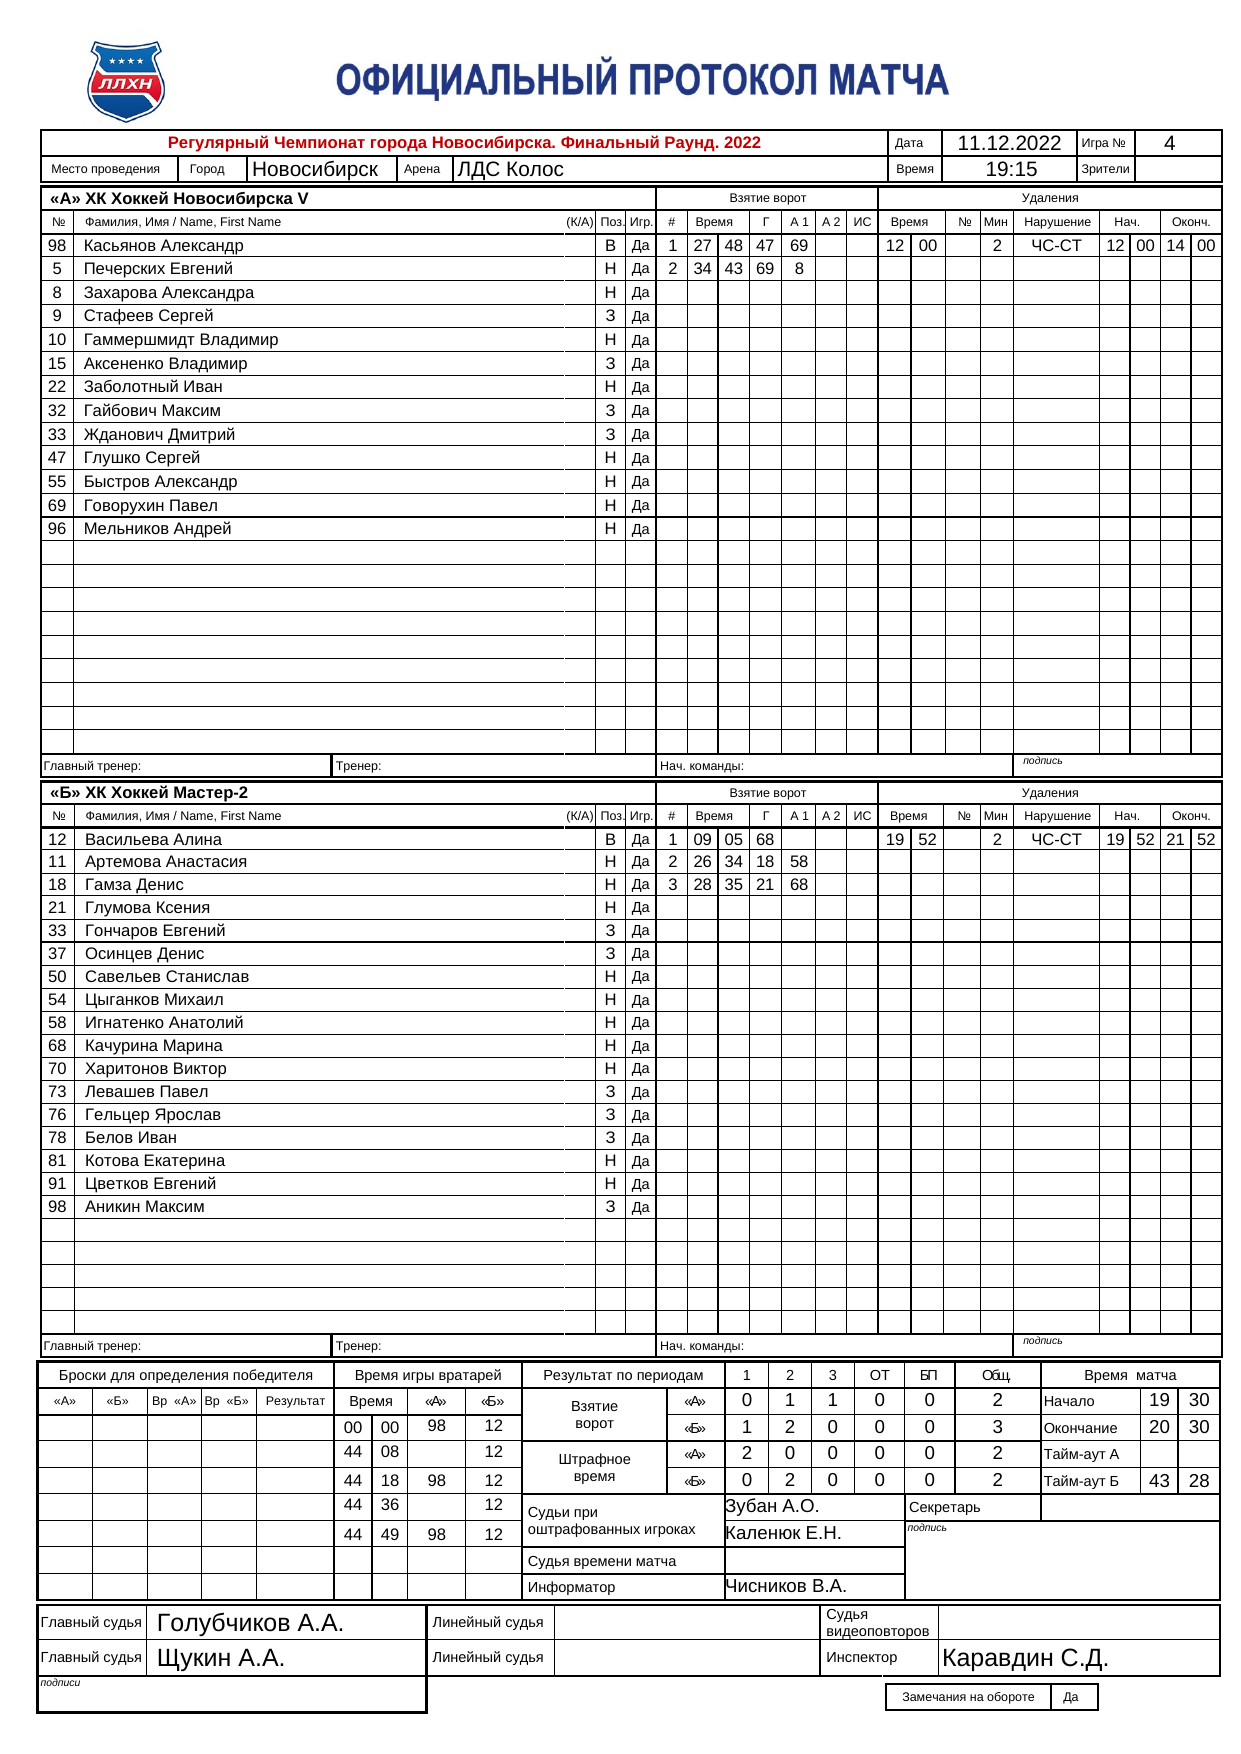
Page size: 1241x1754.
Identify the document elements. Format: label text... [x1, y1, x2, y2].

table_cell [981, 541, 1013, 564]
table_cell [1161, 1288, 1190, 1310]
table_cell Чисников В.А. [726, 1575, 904, 1599]
table_cell [816, 943, 846, 964]
table_cell [688, 541, 717, 564]
table_cell [1192, 1265, 1221, 1287]
table_cell [596, 730, 625, 753]
table_cell Время [688, 805, 749, 826]
table_cell [1161, 1196, 1190, 1218]
table_cell 0 [855, 1389, 904, 1413]
table_cell [148, 1468, 201, 1493]
table_cell Мин [981, 805, 1013, 826]
table_cell [1014, 1127, 1099, 1149]
table_cell [944, 1288, 980, 1310]
table_cell [39, 1494, 92, 1520]
table_cell [1100, 565, 1129, 587]
table_cell [981, 470, 1013, 493]
table_cell [912, 305, 945, 327]
table_cell 19 [879, 829, 910, 849]
table_cell [816, 399, 846, 422]
table_cell Н [596, 874, 625, 895]
table_cell Васильева Алина [75, 829, 564, 849]
table_cell Да [626, 281, 655, 303]
table_cell [1161, 588, 1190, 611]
table_cell [688, 518, 717, 540]
table_cell [1192, 1150, 1221, 1172]
table_cell [688, 1219, 717, 1241]
table_cell [1100, 850, 1129, 872]
table_cell [74, 588, 564, 611]
table_cell [657, 1104, 687, 1126]
table_cell Да [626, 1127, 655, 1149]
table_cell [657, 1127, 687, 1149]
table_cell [1131, 257, 1160, 280]
table_cell 27 [688, 235, 717, 256]
table_cell [1192, 1127, 1221, 1149]
table_cell [719, 1081, 749, 1103]
table_cell [883, 1677, 1220, 1681]
table_cell [750, 281, 781, 303]
table_cell [1192, 1219, 1221, 1241]
table_cell [981, 423, 1013, 445]
table_cell Глушко Сергей [74, 446, 564, 469]
table_cell 28 [1179, 1468, 1219, 1493]
table_cell [626, 541, 655, 564]
table_cell [782, 352, 815, 374]
table_cell [719, 305, 749, 327]
table_cell [688, 565, 717, 587]
table_cell Качурина Марина [75, 1035, 564, 1057]
table_cell [782, 1035, 815, 1057]
table_cell Тайм-аут А [1042, 1441, 1140, 1467]
table_cell З [596, 1081, 625, 1103]
table_cell Поз. [596, 211, 625, 233]
table_cell [816, 1035, 846, 1057]
table_cell [719, 707, 749, 729]
table_cell [1192, 376, 1221, 398]
table_cell [688, 1012, 717, 1033]
table_cell [847, 850, 877, 872]
table_cell «А» [408, 1389, 465, 1413]
table_cell [782, 1150, 815, 1172]
table_cell [750, 446, 781, 469]
table_cell [1192, 446, 1221, 469]
table_cell ИС [847, 805, 877, 826]
table_cell [816, 257, 846, 280]
table_cell Оконч. [1161, 211, 1221, 233]
table_cell подпись [906, 1522, 1219, 1599]
table_cell [719, 470, 749, 493]
table_cell [1100, 1058, 1129, 1079]
table_cell [1161, 423, 1190, 445]
table_cell [42, 1242, 74, 1264]
table_cell 21 [1161, 829, 1190, 849]
table_cell Н [596, 896, 625, 918]
table_cell [1131, 707, 1160, 729]
table_cell [879, 352, 910, 374]
table_cell [981, 1219, 1013, 1241]
table_cell [719, 518, 749, 540]
table_cell Линейный судья [428, 1606, 554, 1639]
table_cell [719, 943, 749, 964]
table_cell 18 [42, 874, 74, 895]
table_cell [719, 376, 749, 398]
table_cell 69 [42, 494, 73, 516]
table_cell [816, 707, 846, 729]
table_cell 98 [42, 235, 73, 256]
table_cell [912, 565, 945, 587]
table_cell [816, 612, 846, 634]
table_cell [782, 1012, 815, 1033]
table_cell Савельев Станислав [75, 966, 564, 987]
table_cell [912, 730, 945, 753]
table_cell [750, 730, 781, 753]
table_cell [879, 1012, 910, 1033]
table_cell [847, 1104, 877, 1126]
table_cell [750, 1196, 781, 1218]
table_header 11.12.2022 [943, 131, 1076, 155]
table_cell [688, 920, 717, 941]
table_cell 37 [42, 943, 74, 964]
table_cell [1131, 305, 1160, 327]
table_cell 48 [719, 235, 749, 256]
table_cell 8 [782, 257, 815, 280]
table_cell [1131, 896, 1160, 918]
table_cell [981, 588, 1013, 611]
table_cell Время [335, 1389, 407, 1413]
table_cell [719, 1196, 749, 1218]
table_cell [912, 1035, 943, 1057]
table_cell «Б» [93, 1389, 147, 1413]
table_header Время матча [1042, 1363, 1219, 1387]
table_cell [1192, 352, 1221, 374]
table_cell [1161, 989, 1190, 1011]
table_cell [847, 1196, 877, 1218]
table_cell [1131, 966, 1160, 987]
table_cell [1014, 257, 1099, 280]
table_cell [565, 541, 595, 564]
table_cell [816, 636, 846, 658]
table_cell [750, 305, 781, 327]
table_cell [719, 1058, 749, 1079]
table_cell [750, 1288, 781, 1310]
table_cell [1161, 850, 1190, 872]
table_cell [750, 1173, 781, 1195]
table_cell [202, 1574, 256, 1599]
table_cell Да [626, 352, 655, 374]
table_cell [816, 1311, 846, 1333]
table_cell Да [626, 494, 655, 516]
table_cell [596, 1311, 625, 1333]
table_cell [1161, 683, 1190, 706]
table_cell [1192, 328, 1221, 351]
table_cell [1192, 1081, 1221, 1103]
table_cell Печерских Евгений [74, 257, 564, 280]
table_cell [816, 1173, 846, 1195]
table_header 2 [769, 1363, 811, 1387]
table_cell [257, 1521, 333, 1546]
table_cell [1192, 683, 1221, 706]
table_cell [750, 470, 781, 493]
table_cell [596, 1242, 625, 1264]
table_cell [944, 1081, 980, 1103]
table_cell [657, 565, 687, 587]
table_cell [688, 1150, 717, 1172]
table_cell 00 [373, 1547, 407, 1573]
table_cell [944, 1173, 980, 1195]
table_cell [1131, 1150, 1160, 1172]
table_cell [946, 565, 980, 587]
table_cell [1100, 1104, 1129, 1126]
table_cell [657, 494, 687, 516]
table_cell [981, 1242, 1013, 1264]
table_cell [912, 1288, 943, 1310]
table_cell [816, 235, 846, 256]
table_cell [626, 1288, 655, 1310]
table_cell [1192, 281, 1221, 303]
table_cell [847, 423, 877, 445]
table_cell [944, 1196, 980, 1218]
table_cell [782, 399, 815, 422]
table_cell [912, 1127, 943, 1149]
table_cell [257, 1574, 333, 1599]
table_cell [879, 874, 910, 895]
table_cell [944, 850, 980, 872]
table_cell [408, 1441, 465, 1467]
table_cell 76 [42, 1104, 74, 1126]
table_cell [1100, 874, 1129, 895]
table_cell [981, 1127, 1013, 1149]
table_cell [1161, 494, 1190, 516]
table_cell [596, 541, 625, 564]
table_cell [657, 1081, 687, 1103]
table_cell Да [626, 1081, 655, 1103]
table_cell [1014, 1311, 1099, 1333]
table_cell [596, 612, 625, 634]
table_cell [1100, 989, 1129, 1011]
table_cell [946, 730, 980, 753]
table_cell [688, 281, 717, 303]
table_cell [1179, 1441, 1219, 1467]
table_cell Н [596, 1150, 625, 1172]
table_cell [719, 920, 749, 941]
table_cell 0 [726, 1468, 768, 1493]
table_cell [1131, 659, 1160, 682]
table_cell [944, 943, 980, 964]
table_cell [946, 470, 980, 493]
table_cell [1161, 305, 1190, 327]
table_cell [816, 565, 846, 587]
table_cell [565, 1127, 595, 1149]
table_cell [912, 1104, 943, 1126]
table_cell [596, 707, 625, 729]
table_cell З [596, 1104, 625, 1126]
table_cell [1014, 423, 1099, 445]
table_cell [782, 1173, 815, 1195]
table_cell [847, 730, 877, 753]
table_cell Да [626, 989, 655, 1011]
table_cell [565, 1173, 595, 1195]
table_cell [1100, 494, 1129, 516]
table_cell [782, 588, 815, 611]
table_cell [1192, 943, 1221, 964]
table_cell [981, 399, 1013, 422]
table_cell 00 [1192, 235, 1221, 256]
table_cell [946, 659, 980, 682]
table_cell [816, 730, 846, 753]
table_cell [719, 1104, 749, 1126]
table_cell [1192, 305, 1221, 327]
table_cell З [596, 352, 625, 374]
table_cell [74, 612, 564, 634]
table_cell [1192, 257, 1221, 280]
table_cell [1136, 157, 1221, 181]
table_cell Да [626, 829, 655, 849]
table_cell [565, 494, 595, 516]
table_cell [879, 730, 910, 753]
table_cell [1131, 1104, 1160, 1126]
table_cell [93, 1416, 147, 1440]
table_cell [1014, 494, 1099, 516]
table_cell Н [596, 376, 625, 398]
table_cell [1131, 636, 1160, 658]
table_cell [912, 683, 945, 706]
table_cell [1192, 1012, 1221, 1033]
table_cell [816, 1150, 846, 1172]
table_cell 0 [812, 1415, 854, 1440]
table_cell [847, 612, 877, 634]
table_cell [42, 1219, 74, 1241]
table_cell [719, 1035, 749, 1057]
table_cell [750, 328, 781, 351]
table_cell [719, 966, 749, 987]
table_cell 12 [466, 1441, 521, 1467]
table_cell [879, 943, 910, 964]
table_cell [565, 659, 595, 682]
table_cell 12 [879, 235, 910, 256]
table_cell [1131, 1219, 1160, 1241]
table_cell [981, 612, 1013, 634]
table_cell [946, 707, 980, 729]
table_cell [1131, 1173, 1160, 1195]
table_cell [565, 1058, 595, 1079]
table_cell [626, 707, 655, 729]
table_cell [148, 1547, 201, 1573]
table_cell [626, 1311, 655, 1333]
table_cell [981, 707, 1013, 729]
table_cell [981, 281, 1013, 303]
table_cell [782, 966, 815, 987]
table_cell [719, 1265, 749, 1287]
table_cell [565, 829, 595, 849]
table_cell Судья видеоповторов [821, 1606, 938, 1639]
table_cell [657, 920, 687, 941]
table_cell 55 [42, 470, 73, 493]
table_cell [555, 1640, 819, 1675]
table_cell [719, 896, 749, 918]
table_cell [688, 1127, 717, 1149]
table_cell Левашев Павел [75, 1081, 564, 1103]
table_cell [750, 352, 781, 374]
table_cell 12 [466, 1416, 521, 1440]
table_cell [912, 989, 943, 1011]
table_cell Игр. [626, 805, 655, 826]
table_cell [1131, 874, 1160, 895]
table_cell 12 [42, 829, 74, 849]
table_cell [1192, 874, 1221, 895]
table_cell 70 [42, 1058, 74, 1079]
table_cell [688, 1173, 717, 1195]
table_cell [565, 874, 595, 895]
table_cell Да [626, 1173, 655, 1195]
table_cell [981, 352, 1013, 374]
table_cell [750, 565, 781, 587]
table_cell # [657, 805, 687, 826]
table_cell [1100, 518, 1129, 540]
table_cell [719, 683, 749, 706]
table_cell 91 [42, 1173, 74, 1195]
table_cell Захарова Александра [74, 281, 564, 303]
table_cell [688, 896, 717, 918]
table_cell [596, 659, 625, 682]
table_cell [946, 281, 980, 303]
table_cell 1 [657, 235, 687, 256]
table_cell [879, 588, 910, 611]
table_cell [750, 683, 781, 706]
table_cell [688, 659, 717, 682]
table_cell [944, 1012, 980, 1033]
table_cell 69 [750, 257, 781, 280]
table_cell [657, 470, 687, 493]
table_cell 05 [719, 829, 749, 849]
table_cell [1161, 541, 1190, 564]
table_cell 0 [855, 1442, 904, 1467]
table_cell [1100, 943, 1129, 964]
table_cell [1099, 1682, 1220, 1711]
table_cell [1131, 612, 1160, 634]
table_cell 35 [719, 874, 749, 895]
table_cell Время [688, 211, 749, 233]
table_cell [816, 305, 846, 327]
table_cell [596, 1265, 625, 1287]
table_cell [148, 1416, 201, 1440]
table_cell 43 [1141, 1468, 1177, 1493]
table_cell [981, 943, 1013, 964]
table_cell 2 [956, 1389, 1040, 1413]
table_cell [750, 707, 781, 729]
table_cell [1131, 1242, 1160, 1264]
table_cell 00 [912, 235, 945, 256]
table_cell Жданович Дмитрий [74, 423, 564, 445]
table_header Замечания на обороте [887, 1685, 1050, 1709]
table_cell [1100, 376, 1129, 398]
table_cell [257, 1441, 333, 1467]
table_cell № [42, 211, 73, 233]
table_cell [1014, 305, 1099, 327]
table_cell [981, 328, 1013, 351]
table_cell [1014, 1081, 1099, 1103]
table_cell [565, 989, 595, 1011]
table_cell Каравдин С.Д. [939, 1640, 1219, 1675]
table_cell [148, 1441, 201, 1467]
table_cell [726, 1548, 904, 1573]
table_cell [1014, 1196, 1099, 1218]
table_cell Результат [257, 1389, 333, 1413]
table_cell [42, 541, 73, 564]
table_cell [816, 966, 846, 987]
table_cell [847, 588, 877, 611]
table_cell [879, 423, 910, 445]
table_cell [879, 1219, 910, 1241]
table_header Взятие ворот [657, 188, 877, 209]
table_cell 1 [769, 1389, 811, 1413]
table_cell [626, 1242, 655, 1264]
table_cell [750, 1150, 781, 1172]
table_cell [719, 399, 749, 422]
table_cell [74, 636, 564, 658]
table_cell [1042, 1495, 1219, 1520]
table_cell Котова Екатерина [75, 1150, 564, 1172]
table_cell [1014, 989, 1099, 1011]
table_cell [626, 612, 655, 634]
table_cell [879, 920, 910, 941]
table_cell [782, 565, 815, 587]
table_cell [981, 896, 1013, 918]
table_cell [946, 399, 980, 422]
table_cell 58 [42, 1012, 74, 1033]
table_header Удаления [879, 783, 1221, 803]
table_cell [879, 1173, 910, 1195]
table_cell [750, 920, 781, 941]
table_cell [657, 1311, 687, 1333]
table_cell 5 [42, 257, 73, 280]
table_cell [565, 1242, 595, 1264]
table_cell [719, 989, 749, 1011]
table_cell Стафеев Сергей [74, 305, 564, 327]
table_cell [1161, 707, 1190, 729]
table_cell [565, 1012, 595, 1033]
table_cell [1014, 707, 1099, 729]
table_cell [847, 989, 877, 1011]
table_cell [1192, 399, 1221, 422]
table_cell [816, 989, 846, 1011]
table_cell [1100, 446, 1129, 469]
table_cell [847, 1058, 877, 1079]
table_cell [816, 1081, 846, 1103]
table_cell [782, 1127, 815, 1149]
table_cell Г [750, 211, 781, 233]
table_cell Н [596, 966, 625, 987]
table_cell [688, 612, 717, 634]
table_cell [944, 1242, 980, 1264]
table_cell [1161, 470, 1190, 493]
table_cell [1014, 612, 1099, 634]
table_cell Да [626, 399, 655, 422]
table_cell [750, 399, 781, 422]
table_cell [1192, 1035, 1221, 1057]
table_cell [1100, 1173, 1129, 1195]
table_cell Поз. [596, 805, 625, 826]
table_cell [257, 1416, 333, 1440]
table_cell А 2 [816, 211, 846, 233]
table_cell [879, 1104, 910, 1126]
table_cell [1161, 1173, 1190, 1195]
table_cell Н [596, 850, 625, 872]
table_cell 2 [956, 1442, 1040, 1467]
table_cell Да [626, 874, 655, 895]
table_cell Оконч. [1161, 805, 1221, 826]
table_cell [626, 683, 655, 706]
table_cell [565, 612, 595, 634]
table_cell [912, 1196, 943, 1218]
table_cell Новосибирск [248, 157, 396, 181]
table_cell [596, 588, 625, 611]
table_cell [565, 352, 595, 374]
table_cell [596, 565, 625, 587]
table_cell [750, 1127, 781, 1149]
table_cell Глумова Ксения [75, 896, 564, 918]
table_cell Н [596, 470, 625, 493]
table_cell [202, 1468, 256, 1493]
table_cell [946, 328, 980, 351]
table_cell [565, 730, 595, 753]
table_cell [565, 896, 595, 918]
table_cell [1014, 1104, 1099, 1126]
table_cell [912, 328, 945, 351]
table_cell [1161, 966, 1190, 987]
table_cell [782, 1288, 815, 1310]
table_cell [202, 1416, 256, 1440]
table_cell [688, 1196, 717, 1218]
table_cell [657, 588, 687, 611]
table_cell [782, 683, 815, 706]
table_cell [719, 1173, 749, 1195]
table_cell [981, 920, 1013, 941]
table_cell [93, 1494, 147, 1520]
table_cell Да [626, 850, 655, 872]
table_cell Зрители [1078, 157, 1134, 181]
table_cell [912, 612, 945, 634]
table_cell 44 [335, 1441, 371, 1467]
table_header Время игры вратарей [335, 1363, 521, 1387]
table_cell [912, 1219, 943, 1241]
table_cell Да [626, 328, 655, 351]
table_cell [816, 518, 846, 540]
table_cell [879, 257, 910, 280]
table_cell 2 [956, 1468, 1040, 1493]
table_cell 58 [782, 850, 815, 872]
table_cell Харитонов Виктор [75, 1058, 564, 1079]
table_cell [946, 494, 980, 516]
table_cell З [596, 305, 625, 327]
table_cell 98 [408, 1416, 465, 1440]
table_cell 18 [373, 1468, 407, 1493]
table_cell [1161, 1081, 1190, 1103]
table_header 1 [726, 1363, 768, 1387]
table_cell [1161, 659, 1190, 682]
table_cell [750, 1311, 781, 1333]
table_cell [750, 588, 781, 611]
table_cell [565, 1150, 595, 1172]
table_cell [719, 612, 749, 634]
table_cell 0 [855, 1468, 904, 1493]
table_cell Да [626, 305, 655, 327]
table_cell З [596, 943, 625, 964]
table_cell [912, 1012, 943, 1033]
table_cell 3 [956, 1415, 1040, 1440]
table_cell [944, 920, 980, 941]
table_cell [879, 989, 910, 1011]
table_cell [93, 1547, 147, 1573]
table_cell Тренер: [333, 755, 655, 776]
table_cell [1100, 920, 1129, 941]
table_cell 36 [373, 1494, 407, 1520]
table_cell [1161, 257, 1190, 280]
table_cell [816, 1219, 846, 1241]
table_cell [879, 1081, 910, 1103]
table_cell «Б» [668, 1415, 724, 1440]
table_cell Зубан А.О. [726, 1495, 904, 1520]
table_cell [1192, 470, 1221, 493]
table_cell [1100, 399, 1129, 422]
table_cell [1100, 1127, 1129, 1149]
table_cell [148, 1574, 201, 1599]
table_cell [946, 446, 980, 469]
table_cell [74, 683, 564, 706]
table_cell 12 [1100, 235, 1129, 256]
table_cell [42, 1288, 74, 1310]
table_cell [1192, 636, 1221, 658]
table_cell № [944, 805, 980, 826]
table_cell А 1 [782, 211, 815, 233]
table_cell 33 [42, 920, 74, 941]
table_cell [75, 1288, 564, 1310]
table_cell [39, 1441, 92, 1467]
table_cell [912, 423, 945, 445]
table_cell [565, 470, 595, 493]
table_cell подписи [39, 1677, 425, 1711]
table_cell [782, 920, 815, 941]
table_cell [1161, 1035, 1190, 1057]
table_cell [847, 874, 877, 895]
table_header Общ. [956, 1363, 1040, 1387]
table_header Регулярный Чемпионат города Новосибирска. Финальный Раунд. 2022 [42, 131, 887, 155]
table_cell [657, 943, 687, 964]
table_cell [946, 235, 980, 256]
table_cell [1100, 683, 1129, 706]
table_cell [847, 1035, 877, 1057]
table_cell [657, 683, 687, 706]
table_cell [750, 1104, 781, 1126]
table_cell Н [596, 1173, 625, 1195]
table_cell [879, 328, 910, 351]
table_cell [1192, 565, 1221, 587]
table_cell [1131, 1311, 1160, 1333]
table_cell 19:15 [943, 157, 1076, 181]
table_cell 12 [466, 1468, 521, 1493]
table_cell [816, 423, 846, 445]
table_cell [944, 874, 980, 895]
table_cell Касьянов Александр [74, 235, 564, 256]
table_cell 32 [42, 399, 73, 422]
table_cell [1131, 683, 1160, 706]
table_cell [1014, 1012, 1099, 1033]
table_cell [1131, 1288, 1160, 1310]
table_cell [657, 423, 687, 445]
table_cell З [596, 423, 625, 445]
table_cell [1131, 1196, 1160, 1218]
table_cell Да [626, 257, 655, 280]
table_cell [1192, 1242, 1221, 1264]
table_cell [879, 470, 910, 493]
table_cell [816, 588, 846, 611]
table_cell [39, 1574, 92, 1599]
table_cell [981, 730, 1013, 753]
table_cell [719, 494, 749, 516]
table_cell [565, 1104, 595, 1126]
table_cell Нач. команды: [657, 755, 1012, 776]
table_cell [750, 518, 781, 540]
table_cell [782, 305, 815, 327]
table_cell [816, 446, 846, 469]
table_cell [1014, 470, 1099, 493]
table_cell [257, 1547, 333, 1573]
table_cell [879, 1058, 910, 1079]
table_cell [847, 966, 877, 987]
table_cell [657, 1219, 687, 1241]
table_cell [565, 399, 595, 422]
table_cell Гельцер Ярослав [75, 1104, 564, 1126]
table_cell [148, 1521, 201, 1546]
table_cell [782, 1311, 815, 1333]
table_cell [688, 1288, 717, 1310]
table_cell 96 [42, 518, 73, 540]
table_cell 1 [726, 1415, 768, 1440]
table_cell 30 [1179, 1389, 1219, 1413]
table_cell [565, 1219, 595, 1241]
table_cell [782, 943, 815, 964]
table_cell [981, 989, 1013, 1011]
table_cell [750, 1058, 781, 1079]
table_cell [1161, 920, 1190, 941]
table_cell [657, 541, 687, 564]
table_cell 2 [769, 1468, 811, 1493]
table_cell [879, 399, 910, 422]
table_cell [1192, 1311, 1221, 1333]
table_cell [39, 1521, 92, 1546]
table_cell [847, 1173, 877, 1195]
table_cell [1100, 612, 1129, 634]
table_cell [657, 305, 687, 327]
table_cell [75, 1311, 564, 1333]
table_cell [657, 1173, 687, 1195]
table_cell Н [596, 328, 625, 351]
table_cell [816, 920, 846, 941]
table_cell [782, 328, 815, 351]
table_cell [565, 1196, 595, 1218]
table_cell 44 [335, 1468, 371, 1493]
table_cell [981, 305, 1013, 327]
table_cell [1161, 352, 1190, 374]
table_cell 43 [719, 257, 749, 280]
table_cell [1131, 920, 1160, 941]
table_cell [1014, 399, 1099, 422]
table_cell [719, 328, 749, 351]
table_cell [75, 1219, 564, 1241]
table_cell [912, 1242, 943, 1264]
table_cell 2 [657, 257, 687, 280]
table_cell [1131, 943, 1160, 964]
table_cell [981, 518, 1013, 540]
table_cell [202, 1547, 256, 1573]
table_cell 22 [42, 376, 73, 398]
table_cell [1100, 1081, 1129, 1103]
table_cell 54 [42, 989, 74, 1011]
table_cell [1100, 659, 1129, 682]
table_cell Да [626, 1058, 655, 1079]
table_cell [93, 1574, 147, 1599]
table_cell [1161, 399, 1190, 422]
table_header Удаления [879, 188, 1221, 209]
table_cell [879, 305, 910, 327]
table_cell [750, 989, 781, 1011]
table_cell [1014, 446, 1099, 469]
table_cell [1100, 730, 1129, 753]
table_cell [1100, 966, 1129, 987]
table_cell 0 [812, 1442, 854, 1467]
table_cell [879, 1242, 910, 1264]
table_cell [782, 1265, 815, 1287]
table_cell [596, 1288, 625, 1310]
table_cell [657, 376, 687, 398]
table_cell [750, 636, 781, 658]
table_cell [93, 1441, 147, 1467]
table_cell Да [626, 1012, 655, 1033]
table_cell [879, 1265, 910, 1287]
table_cell [565, 281, 595, 303]
table_cell [657, 636, 687, 658]
table_cell [565, 1035, 595, 1057]
table_cell «Б » [466, 1389, 521, 1413]
table_cell [335, 1574, 371, 1599]
table_cell [946, 376, 980, 398]
table_cell [719, 352, 749, 374]
table_cell [944, 1150, 980, 1172]
table_cell Каленюк Е.Н. [726, 1521, 904, 1546]
table_cell [944, 1127, 980, 1149]
table_cell [1014, 518, 1099, 540]
table_cell [879, 1127, 910, 1149]
table_cell Окончание [1042, 1415, 1140, 1440]
table_cell Мельников Андрей [74, 518, 564, 540]
table_cell [847, 1012, 877, 1033]
table_cell [657, 989, 687, 1011]
table_cell [1161, 328, 1190, 351]
table_cell Взятие ворот [523, 1389, 666, 1440]
table_cell [39, 1547, 92, 1573]
table_cell Нач. [1100, 211, 1160, 233]
table_header ОТ [855, 1363, 904, 1387]
table_cell Время [879, 805, 943, 826]
table_cell Тренер: [333, 1335, 655, 1356]
table_cell Вр «Б» [202, 1389, 256, 1413]
table_cell [1014, 1035, 1099, 1057]
table_cell [750, 494, 781, 516]
table_cell [1100, 305, 1129, 327]
table_cell [782, 1104, 815, 1126]
table_cell [879, 683, 910, 706]
table_cell Главный судья [39, 1606, 146, 1639]
table_cell [912, 518, 945, 540]
table_cell [981, 850, 1013, 872]
table_cell Да [626, 446, 655, 469]
table_cell [847, 352, 877, 374]
table_cell [719, 423, 749, 445]
table_cell 49 [373, 1521, 407, 1546]
table_cell 0 [905, 1468, 954, 1493]
table_cell [626, 1219, 655, 1241]
table_cell [847, 896, 877, 918]
table_header 3 [812, 1363, 854, 1387]
table_cell В [596, 235, 625, 256]
table_cell Арена [398, 157, 452, 181]
table_cell З [596, 920, 625, 941]
table_cell [1100, 281, 1129, 303]
table_cell [596, 636, 625, 658]
table_cell Да [626, 470, 655, 493]
table_cell [1192, 1196, 1221, 1218]
table_cell [719, 565, 749, 587]
table_cell Н [596, 1012, 625, 1033]
table_cell 2 [726, 1442, 768, 1467]
table_cell [946, 518, 980, 540]
table_cell [657, 1012, 687, 1033]
table_cell 98 [408, 1547, 465, 1573]
table_cell [1192, 1173, 1221, 1195]
table_cell [816, 1058, 846, 1079]
table_cell [1192, 541, 1221, 564]
table_cell 14 [1161, 235, 1190, 256]
table_cell Тайм-аут Б [1042, 1468, 1140, 1493]
table_cell Секретарь [906, 1495, 1040, 1520]
table_cell Фамилия, Имя / Name, First Name [74, 211, 565, 233]
table_cell [879, 565, 910, 587]
table_cell [782, 612, 815, 634]
table_cell Да [626, 966, 655, 987]
table_cell [912, 470, 945, 493]
table_cell 78 [42, 1127, 74, 1149]
table_cell [946, 636, 980, 658]
table_cell З [596, 399, 625, 422]
table_cell [719, 636, 749, 658]
table_cell [1014, 636, 1099, 658]
table_cell [816, 494, 846, 516]
table_cell Город [179, 157, 246, 181]
table_cell [565, 707, 595, 729]
table_cell [782, 494, 815, 516]
table_cell [750, 1242, 781, 1264]
table_cell [782, 730, 815, 753]
table_cell Штрафное время [523, 1442, 666, 1493]
picture [5, 28, 1179, 129]
table_cell Игр. [626, 211, 655, 233]
table_cell [565, 305, 595, 327]
table_cell [782, 1242, 815, 1264]
table_cell [879, 518, 910, 540]
table_cell [847, 235, 877, 256]
table_cell [657, 612, 687, 634]
table_cell [688, 1104, 717, 1126]
table_cell [782, 470, 815, 493]
table_cell [944, 1104, 980, 1126]
table_cell Да [626, 896, 655, 918]
table_cell ИС [847, 211, 877, 233]
table_cell [688, 1081, 717, 1103]
table_cell [782, 636, 815, 658]
table_cell [565, 1311, 595, 1333]
table_cell [946, 612, 980, 634]
table_cell № [42, 805, 74, 826]
table_cell 1 [812, 1389, 854, 1413]
table_cell [1014, 376, 1099, 398]
table_cell [1014, 1150, 1099, 1172]
table_cell [847, 518, 877, 540]
table_cell Да [626, 943, 655, 964]
table_cell [1131, 494, 1160, 516]
table_cell 52 [1131, 829, 1160, 849]
table_cell [1192, 850, 1221, 872]
table_cell [879, 896, 910, 918]
table_cell 19 [1100, 829, 1129, 849]
table_cell [1131, 281, 1160, 303]
table_cell [719, 659, 749, 682]
table_cell [879, 1288, 910, 1310]
table_cell [750, 1035, 781, 1057]
table_cell [1100, 588, 1129, 611]
table_cell [912, 588, 945, 611]
table_cell [981, 1173, 1013, 1195]
table_cell 00 [373, 1416, 407, 1440]
table_cell № [946, 211, 980, 233]
table_cell [750, 541, 781, 564]
table_cell [75, 1242, 564, 1264]
table_cell [42, 730, 73, 753]
table_cell В [596, 829, 625, 849]
table_cell [847, 1311, 877, 1333]
table_cell [946, 683, 980, 706]
table_cell [565, 235, 595, 256]
table_cell [1131, 1058, 1160, 1079]
table_header Игра № [1078, 131, 1134, 155]
table_cell [688, 1035, 717, 1057]
table_cell [657, 518, 687, 540]
table_cell [565, 1081, 595, 1103]
table_cell «А» [668, 1389, 724, 1413]
table_cell [202, 1521, 256, 1546]
table_cell 34 [688, 257, 717, 280]
table_cell [912, 659, 945, 682]
table_cell [816, 659, 846, 682]
table_cell [42, 659, 73, 682]
table_cell [719, 1150, 749, 1172]
table_cell [657, 707, 687, 729]
table_cell [981, 1081, 1013, 1103]
table_cell [944, 1311, 980, 1333]
table_cell [981, 1058, 1013, 1079]
table_cell [1131, 446, 1160, 469]
table_cell [719, 588, 749, 611]
table_cell [1131, 352, 1160, 374]
table_cell [202, 1494, 256, 1520]
table_cell [847, 943, 877, 964]
table_header Броски для определения победителя [39, 1363, 333, 1387]
table_cell 73 [42, 1081, 74, 1103]
table_cell Линейный судья [428, 1640, 554, 1675]
table_cell [847, 1242, 877, 1264]
table_cell [657, 1035, 687, 1057]
table_cell Начало [1042, 1389, 1140, 1413]
table_cell [847, 707, 877, 729]
table_cell 11 [42, 850, 74, 872]
table_cell [1161, 518, 1190, 540]
table_cell [719, 730, 749, 753]
table_cell [981, 1288, 1013, 1310]
table_cell [981, 636, 1013, 658]
table_cell [847, 399, 877, 422]
table_cell [75, 1265, 564, 1287]
table_cell [981, 257, 1013, 280]
table_header Да [1052, 1685, 1097, 1709]
table_cell [688, 1058, 717, 1079]
table_cell [847, 829, 877, 849]
table_cell [879, 966, 910, 987]
table_cell [148, 1494, 201, 1520]
table_cell [1192, 707, 1221, 729]
table_cell [1161, 1265, 1190, 1287]
table_cell [782, 446, 815, 469]
table_cell [879, 281, 910, 303]
table_cell [847, 659, 877, 682]
table_cell [428, 1677, 882, 1711]
table_cell [912, 1311, 943, 1333]
table_cell [565, 446, 595, 469]
table_cell [565, 328, 595, 351]
table_cell [847, 494, 877, 516]
table_cell [626, 1265, 655, 1287]
table_cell [42, 1311, 74, 1333]
table_cell [912, 446, 945, 469]
table_cell [944, 1035, 980, 1057]
table_cell [1192, 920, 1221, 941]
table_cell [657, 1196, 687, 1218]
table_cell [1131, 1035, 1160, 1057]
table_cell [565, 257, 595, 280]
table_cell [912, 1058, 943, 1079]
table_cell [879, 376, 910, 398]
table_cell Инспектор [821, 1640, 938, 1675]
table_cell «Б» [668, 1468, 724, 1493]
table_header Результат по периодам [523, 1363, 724, 1387]
table_cell [1192, 494, 1221, 516]
table_cell Судьи при оштрафованных игроках [523, 1495, 724, 1546]
table_cell [565, 943, 595, 964]
table_cell [750, 943, 781, 964]
table_cell [688, 352, 717, 374]
table_cell Н [596, 989, 625, 1011]
table_cell 3 [657, 874, 687, 895]
table_cell Судья времени матча [523, 1548, 724, 1573]
table_cell [1192, 518, 1221, 540]
table_cell [847, 328, 877, 351]
table_cell [688, 636, 717, 658]
table_cell [816, 850, 846, 872]
table_cell [1100, 636, 1129, 658]
table_cell 09 [688, 829, 717, 849]
table_cell [1131, 470, 1160, 493]
table_cell [1192, 588, 1221, 611]
table_cell [912, 850, 943, 872]
table_cell Заболотный Иван [74, 376, 564, 398]
table_cell [202, 1441, 256, 1467]
table_cell [42, 588, 73, 611]
table_cell [816, 1127, 846, 1149]
table_cell [688, 446, 717, 469]
table_cell Белов Иван [75, 1127, 564, 1149]
table_cell [782, 989, 815, 1011]
table_cell Голубчиков А.А. [147, 1606, 425, 1639]
table_cell Фамилия, Имя / Name, First Name [75, 805, 565, 826]
table_cell Н [596, 281, 625, 303]
table_cell [981, 1012, 1013, 1033]
table_cell [42, 636, 73, 658]
table_cell [565, 565, 595, 587]
table_cell Мин [981, 211, 1013, 233]
table_cell Н [596, 494, 625, 516]
table_cell [912, 1150, 943, 1172]
table_cell [1192, 659, 1221, 682]
table_cell [39, 1416, 92, 1440]
table_cell Да [626, 1196, 655, 1218]
table_cell 15 [42, 352, 73, 374]
table_cell [565, 1265, 595, 1287]
table_cell [565, 850, 595, 872]
table_cell Гончаров Евгений [75, 920, 564, 941]
table_cell 8 [42, 281, 73, 303]
table_cell [1100, 1288, 1129, 1310]
table_cell [1161, 1104, 1190, 1126]
table_cell [1014, 541, 1099, 564]
table_cell [1100, 1242, 1129, 1264]
table_cell [657, 966, 687, 987]
table_cell [782, 518, 815, 540]
table_cell [879, 612, 910, 634]
table_cell [565, 588, 595, 611]
table_cell [657, 399, 687, 422]
table_cell [847, 636, 877, 658]
table_cell [1100, 328, 1129, 351]
table_cell 30 [1179, 1415, 1219, 1440]
table_cell [944, 1265, 980, 1287]
table_cell [1100, 541, 1129, 564]
table_cell Гайбович Максим [74, 399, 564, 422]
table_cell [816, 352, 846, 374]
table_cell [565, 423, 595, 445]
table_cell [946, 588, 980, 611]
table_cell [1014, 683, 1099, 706]
table_cell [626, 659, 655, 682]
table_cell [1141, 1441, 1177, 1467]
table_cell [1014, 730, 1099, 753]
table_cell [1161, 730, 1190, 753]
table_cell 44 [335, 1521, 371, 1546]
table_cell [688, 1265, 717, 1287]
table_header 4 [1136, 131, 1221, 155]
table_cell [879, 636, 910, 658]
table_cell [1192, 896, 1221, 918]
table_cell [782, 1081, 815, 1103]
table_cell [782, 1219, 815, 1241]
table_cell Цветков Евгений [75, 1173, 564, 1195]
table_cell [42, 683, 73, 706]
table_cell [939, 1606, 1219, 1639]
table_cell [816, 683, 846, 706]
table_cell 2 [981, 829, 1013, 849]
table_cell Да [626, 920, 655, 941]
table_cell Артемова Анастасия [75, 850, 564, 872]
table_cell Да [626, 1035, 655, 1057]
table_cell [816, 1288, 846, 1310]
table_cell [1161, 565, 1190, 587]
table_cell Да [626, 235, 655, 256]
table_cell [688, 943, 717, 964]
table_cell [1161, 612, 1190, 634]
table_cell 00 [1131, 235, 1160, 256]
table_cell [1192, 966, 1221, 987]
table_cell [847, 305, 877, 327]
table_cell [1192, 989, 1221, 1011]
table_cell [1161, 896, 1190, 918]
table_cell [1014, 352, 1099, 374]
table_cell [1100, 1311, 1129, 1333]
table_cell [944, 1219, 980, 1241]
table_cell [946, 257, 980, 280]
table_cell 68 [42, 1035, 74, 1057]
table_cell [74, 707, 564, 729]
table_cell 47 [750, 235, 781, 256]
table_cell 0 [905, 1389, 954, 1413]
table_cell [879, 494, 910, 516]
table_cell [1100, 1265, 1129, 1287]
table_cell [847, 541, 877, 564]
table_cell 52 [1192, 829, 1221, 849]
table_cell [750, 612, 781, 634]
table_cell [816, 1196, 846, 1218]
table_cell [596, 1219, 625, 1241]
table_cell [1100, 1219, 1129, 1241]
table_cell [555, 1606, 819, 1639]
table_cell ЧС-СТ [1014, 235, 1099, 256]
table_cell [912, 874, 943, 895]
table_cell [257, 1494, 333, 1520]
table_cell Говорухин Павел [74, 494, 564, 516]
table_cell Н [596, 446, 625, 469]
table_cell [74, 659, 564, 682]
table_cell [1131, 1265, 1160, 1287]
table_cell [912, 541, 945, 564]
table_cell 12 [466, 1494, 521, 1520]
table_cell [750, 896, 781, 918]
table_cell [782, 707, 815, 729]
table_cell [816, 328, 846, 351]
table_cell [912, 920, 943, 941]
table_cell [657, 659, 687, 682]
table_cell [847, 281, 877, 303]
table_cell [1014, 1219, 1099, 1241]
table_cell [981, 1035, 1013, 1057]
table_cell [782, 541, 815, 564]
table_cell [1100, 1012, 1129, 1033]
table_cell [1014, 874, 1099, 895]
table_cell [1014, 1265, 1099, 1287]
table_cell [1192, 730, 1221, 753]
table_cell [408, 1574, 465, 1599]
table_cell [912, 1081, 943, 1103]
table_cell Время [889, 157, 941, 181]
table_cell [782, 1058, 815, 1079]
table_cell [879, 446, 910, 469]
table_cell [719, 1242, 749, 1264]
table_cell [816, 1265, 846, 1287]
table_cell [657, 328, 687, 351]
table_cell [626, 565, 655, 587]
table_cell [847, 1127, 877, 1149]
table_cell [1161, 1242, 1190, 1264]
table_cell [1100, 470, 1129, 493]
table_cell [688, 707, 717, 729]
table_cell [1161, 376, 1190, 398]
table_cell [74, 730, 564, 753]
table_cell 26 [688, 850, 717, 872]
table_cell [1161, 943, 1190, 964]
table_cell [688, 305, 717, 327]
table_cell [879, 1150, 910, 1172]
table_cell [750, 1081, 781, 1103]
table_cell [981, 874, 1013, 895]
table_cell [719, 1012, 749, 1033]
table_cell [719, 541, 749, 564]
table_cell Информатор [523, 1575, 724, 1599]
table_cell [565, 376, 595, 398]
table_cell [42, 1265, 74, 1287]
table_cell [1014, 920, 1099, 941]
table_cell [944, 966, 980, 987]
table_cell [782, 423, 815, 445]
table_cell Да [626, 423, 655, 445]
table_cell [879, 1311, 910, 1333]
table_cell [912, 376, 945, 398]
table_cell [657, 1058, 687, 1079]
table_cell [912, 966, 943, 987]
table_cell [847, 683, 877, 706]
table_cell [1131, 376, 1160, 398]
table_cell Нарушение [1014, 211, 1099, 233]
table_cell [847, 1219, 877, 1241]
table_cell [1014, 1242, 1099, 1264]
table_cell [912, 896, 943, 918]
table_cell [688, 588, 717, 611]
table_cell 0 [855, 1415, 904, 1440]
table_cell Н [596, 518, 625, 540]
table_cell [657, 446, 687, 469]
table_cell (К/А) [565, 211, 595, 233]
table_cell [1014, 896, 1099, 918]
table_cell [1192, 1288, 1221, 1310]
table_cell Да [626, 518, 655, 540]
table_cell [1131, 1081, 1160, 1103]
table_cell Н [596, 257, 625, 280]
table_cell [750, 1265, 781, 1287]
table_cell [596, 683, 625, 706]
table_cell [466, 1574, 521, 1599]
table_cell 12 [466, 1547, 521, 1573]
table_cell [912, 494, 945, 516]
table_cell 00 [335, 1416, 371, 1440]
table_cell [1014, 850, 1099, 872]
table_cell [816, 470, 846, 493]
table_cell [750, 659, 781, 682]
table_cell [1100, 1035, 1129, 1057]
table_cell [879, 1035, 910, 1057]
table_cell [1131, 588, 1160, 611]
table_cell 0 [726, 1389, 768, 1413]
table_cell [1100, 707, 1129, 729]
table_cell [847, 1265, 877, 1287]
table_cell З [596, 1196, 625, 1218]
table_cell [1161, 1150, 1190, 1172]
table_cell Вр «А» [148, 1389, 201, 1413]
table_cell [912, 1173, 943, 1195]
table_cell [879, 850, 910, 872]
table_cell 81 [42, 1150, 74, 1172]
table_cell [847, 376, 877, 398]
table_cell [657, 1150, 687, 1172]
table_cell [565, 636, 595, 658]
table_cell [782, 659, 815, 682]
table_cell [816, 1012, 846, 1033]
table_cell 68 [782, 874, 815, 895]
table_cell [626, 588, 655, 611]
table_cell [912, 399, 945, 422]
table_cell [847, 470, 877, 493]
table_cell [944, 829, 980, 849]
table_cell [1131, 328, 1160, 351]
table_cell [981, 376, 1013, 398]
table_cell [847, 257, 877, 280]
table_cell 0 [812, 1468, 854, 1493]
table_cell [1100, 423, 1129, 445]
table_cell [946, 541, 980, 564]
table_cell [847, 1150, 877, 1172]
table_cell 21 [42, 896, 74, 918]
table_cell подпись [1014, 1335, 1221, 1356]
table_cell [816, 376, 846, 398]
table_cell 2 [769, 1415, 811, 1440]
table_cell [688, 1242, 717, 1264]
table_cell А 1 [782, 805, 815, 826]
table_cell [981, 494, 1013, 516]
table_cell [565, 1288, 595, 1310]
table_cell [1131, 850, 1160, 872]
table_cell [782, 1196, 815, 1218]
table_cell Нач. команды: [657, 1335, 1012, 1356]
table_cell Гамза Денис [75, 874, 564, 895]
table_header Дата [889, 131, 941, 155]
table_cell [816, 1104, 846, 1126]
table_cell [565, 518, 595, 540]
table_cell Щукин А.А. [147, 1640, 425, 1675]
table_cell [981, 1311, 1013, 1333]
table_cell [657, 896, 687, 918]
table_cell [944, 1058, 980, 1079]
table_cell [1161, 636, 1190, 658]
table_cell [1192, 1058, 1221, 1079]
table_cell Главный тренер: [42, 1335, 330, 1356]
table_cell [981, 966, 1013, 987]
table_cell 33 [42, 423, 73, 445]
table_cell [879, 659, 910, 682]
table_cell [1161, 446, 1190, 469]
table_cell [912, 1265, 943, 1287]
table_cell [1131, 730, 1160, 753]
table_cell [944, 989, 980, 1011]
table_cell [816, 541, 846, 564]
table_cell [816, 281, 846, 303]
table_cell [626, 730, 655, 753]
table_cell ЧС-СТ [1014, 829, 1099, 849]
table_cell [688, 683, 717, 706]
table_cell [93, 1468, 147, 1493]
table_cell 18 [750, 850, 781, 872]
table_cell [1161, 281, 1190, 303]
table_header БП [905, 1363, 954, 1387]
table_cell Место проведения [42, 157, 177, 181]
table_cell Н [596, 1058, 625, 1079]
table_cell [688, 376, 717, 398]
table_cell [1131, 518, 1160, 540]
table_cell Осинцев Денис [75, 943, 564, 964]
table_cell [1131, 1127, 1160, 1149]
table_cell [565, 966, 595, 987]
table_cell [1161, 1311, 1190, 1333]
table_cell Н [596, 1035, 625, 1057]
table_cell [719, 1288, 749, 1310]
table_cell Нарушение [1014, 805, 1099, 826]
table_cell [657, 1265, 687, 1287]
table_cell [1161, 1058, 1190, 1079]
table_cell 2 [657, 850, 687, 872]
table_cell [1014, 966, 1099, 987]
table_cell 50 [42, 966, 74, 987]
table_cell 69 [782, 235, 815, 256]
table_cell 0 [769, 1442, 811, 1467]
table_cell [565, 683, 595, 706]
table_cell [1100, 1150, 1129, 1172]
table_cell 19 [1141, 1389, 1177, 1413]
table_cell [1014, 1173, 1099, 1195]
table_cell 68 [750, 829, 781, 849]
table_cell 47 [42, 446, 73, 469]
table_cell «А» [668, 1442, 724, 1467]
table_cell Аксененко Владимир [74, 352, 564, 374]
table_cell [93, 1521, 147, 1546]
table_cell 34 [719, 850, 749, 872]
table_cell [912, 257, 945, 280]
table_cell [1014, 588, 1099, 611]
table_cell [782, 829, 815, 849]
table_cell [782, 281, 815, 303]
table_cell [981, 1196, 1013, 1218]
table_header «А» ХК Хоккей Новосибирска V [42, 188, 655, 209]
table_cell [1161, 1127, 1190, 1149]
table_cell [626, 636, 655, 658]
table_cell 0 [905, 1415, 954, 1440]
table_cell 21 [750, 874, 781, 895]
table_cell [750, 376, 781, 398]
table_cell ЛДС Колос [454, 157, 887, 181]
table_cell Аникин Максим [75, 1196, 564, 1218]
table_cell [1192, 612, 1221, 634]
table_cell 44 [335, 1494, 371, 1520]
table_cell # [657, 211, 687, 233]
table_cell [981, 1104, 1013, 1126]
table_cell [912, 707, 945, 729]
table_cell [39, 1468, 92, 1493]
table_cell 52 [912, 829, 943, 849]
table_cell [816, 829, 846, 849]
table_cell Главный судья [39, 1640, 146, 1675]
table_cell [944, 896, 980, 918]
table_cell [946, 423, 980, 445]
table_cell [408, 1494, 465, 1520]
table_cell [912, 352, 945, 374]
table_cell [1014, 328, 1099, 351]
table_cell [74, 565, 564, 587]
table_cell [1131, 565, 1160, 587]
table_cell [879, 1196, 910, 1218]
table_cell [688, 328, 717, 351]
table_cell [688, 966, 717, 987]
table_cell 9 [42, 305, 73, 327]
table_cell [1131, 399, 1160, 422]
table_cell [912, 636, 945, 658]
table_cell Игнатенко Анатолий [75, 1012, 564, 1033]
table_cell [42, 612, 73, 634]
table_cell [657, 1242, 687, 1264]
table_cell [688, 494, 717, 516]
table_header Взятие ворот [657, 783, 877, 803]
table_cell «А» [39, 1389, 92, 1413]
table_cell [74, 541, 564, 564]
table_cell [847, 565, 877, 587]
table_cell [1192, 1104, 1221, 1126]
table_cell подпись [1014, 755, 1221, 776]
table_cell 0 [905, 1442, 954, 1467]
table_cell Цыганков Михаил [75, 989, 564, 1011]
table_cell [719, 446, 749, 469]
table_cell Да [626, 1104, 655, 1126]
table_cell 98 [408, 1468, 465, 1493]
table_cell 08 [373, 1441, 407, 1467]
table_cell Быстров Александр [74, 470, 564, 493]
table_cell 1 [657, 829, 687, 849]
table_cell [981, 446, 1013, 469]
table_cell [719, 1127, 749, 1149]
table_cell [688, 470, 717, 493]
table_cell 12 [466, 1521, 521, 1546]
table_cell [1100, 896, 1129, 918]
table_cell [42, 707, 73, 729]
table_cell [816, 874, 846, 895]
table_cell [946, 352, 980, 374]
table_cell [782, 376, 815, 398]
table_cell Г [750, 805, 781, 826]
table_cell Гаммершмидт Владимир [74, 328, 564, 351]
table_cell [1100, 352, 1129, 374]
table_cell Да [626, 1150, 655, 1172]
table_cell [719, 281, 749, 303]
table_cell Время [879, 211, 945, 233]
table_cell [981, 683, 1013, 706]
table_cell [1161, 1012, 1190, 1033]
table_cell [1131, 1012, 1160, 1033]
table_cell 98 [42, 1196, 74, 1218]
table_cell Да [626, 376, 655, 398]
table_cell [1131, 989, 1160, 1011]
table_cell [816, 896, 846, 918]
table_cell З [596, 1127, 625, 1149]
table_cell 10 [42, 328, 73, 351]
table_cell [847, 1288, 877, 1310]
table_cell [1014, 281, 1099, 303]
table_cell [879, 541, 910, 564]
table_cell [1100, 1196, 1129, 1218]
table_cell [657, 352, 687, 374]
table_cell [688, 989, 717, 1011]
table_cell [1192, 423, 1221, 445]
table_cell [719, 1219, 749, 1241]
table_cell Нач. [1100, 805, 1160, 826]
table_cell [688, 399, 717, 422]
table_cell [657, 281, 687, 303]
table_cell [750, 423, 781, 445]
table_cell [750, 966, 781, 987]
table_cell [657, 1288, 687, 1310]
table_cell [42, 565, 73, 587]
table_cell [565, 920, 595, 941]
table_cell [1014, 1058, 1099, 1079]
table_cell [847, 446, 877, 469]
table_cell [1014, 565, 1099, 587]
table_cell [1131, 541, 1160, 564]
table_cell [688, 1311, 717, 1333]
table_cell А 2 [816, 805, 846, 826]
table_cell [1014, 943, 1099, 964]
table_cell [750, 1012, 781, 1033]
table_cell [373, 1574, 407, 1599]
table_cell [981, 1265, 1013, 1287]
table_cell [946, 305, 980, 327]
table_cell [750, 1219, 781, 1241]
table_cell [688, 730, 717, 753]
table_cell [657, 730, 687, 753]
table_cell [816, 1242, 846, 1264]
table_cell [981, 1150, 1013, 1172]
table_cell 98 [408, 1521, 465, 1546]
table_cell 28 [688, 874, 717, 895]
table_cell [719, 1311, 749, 1333]
table_cell [688, 423, 717, 445]
table_cell [847, 1081, 877, 1103]
table_cell [1161, 1219, 1190, 1241]
table_cell Главный тренер: [42, 755, 330, 776]
table_cell [1014, 659, 1099, 682]
table_cell 45 [335, 1547, 371, 1573]
table_cell [1100, 257, 1129, 280]
table_cell [981, 659, 1013, 682]
table_header «Б» ХК Хоккей Мастер-2 [42, 783, 655, 803]
table_cell [912, 943, 943, 964]
table_cell [912, 281, 945, 303]
table_cell [1161, 874, 1190, 895]
table_cell [782, 896, 815, 918]
table_cell [1131, 423, 1160, 445]
table_cell [879, 707, 910, 729]
table_cell [847, 920, 877, 941]
table_cell [1014, 1288, 1099, 1310]
table_cell 2 [981, 235, 1013, 256]
table_cell [257, 1468, 333, 1493]
table_cell 20 [1141, 1415, 1177, 1440]
table_cell (К/А) [565, 805, 595, 826]
table_cell [981, 565, 1013, 587]
